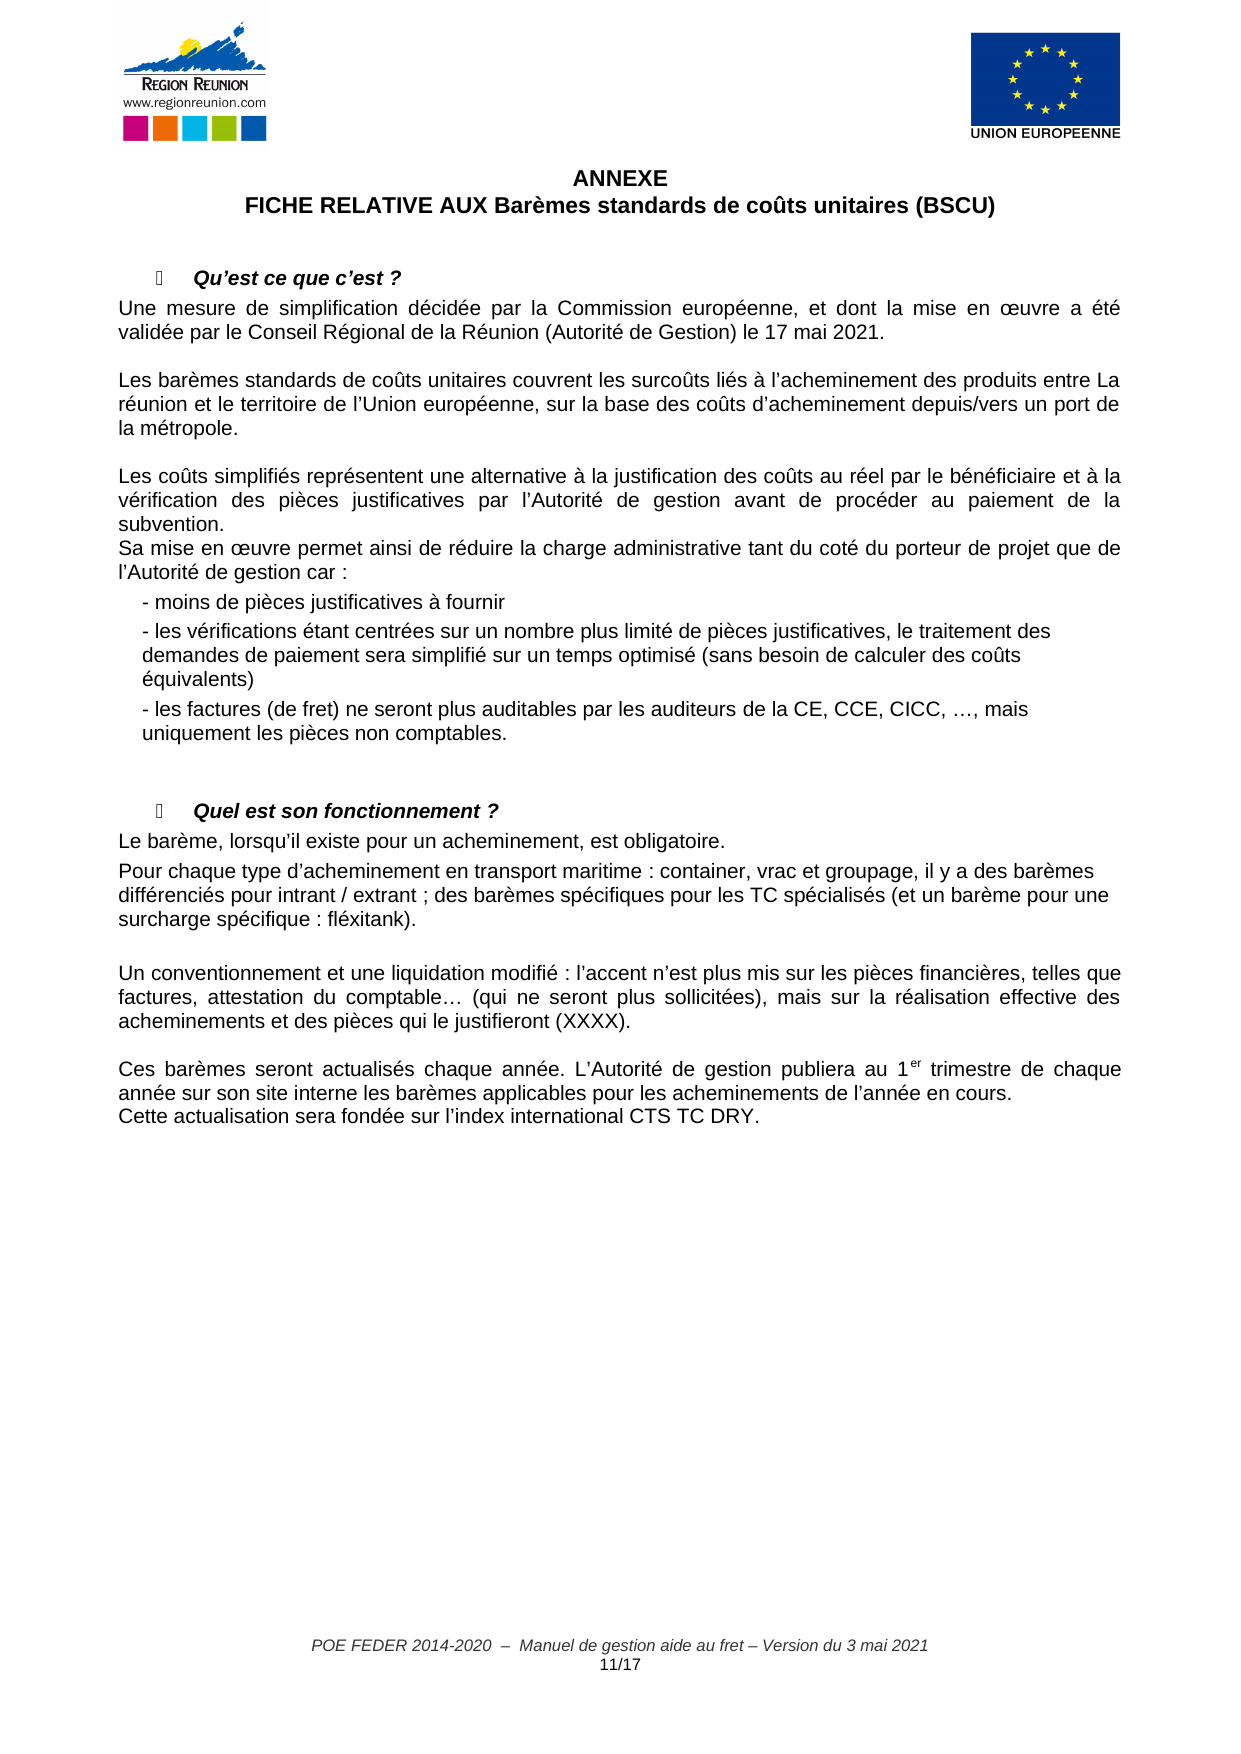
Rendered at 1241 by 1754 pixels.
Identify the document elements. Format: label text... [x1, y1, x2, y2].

text ANNEXE [118, 165, 1122, 192]
picture [968, 30, 1123, 140]
text Le barème, lorsqu’il existe pour un acheminement, est obligatoire. [118, 829, 1122, 853]
text - les factures (de fret) ne seront plus auditables par les auditeurs de la CE, CCE, CICC, …, mais uniquement les pièces non comptables. [142, 697, 1122, 745]
list Quel est son fonctionnement ? [156, 799, 1122, 823]
text Les barèmes standards de coûts unitaires couvrent les surcoûts liés à l’acheminement des produits entre La réunion et le territoire de l’Union européenne, sur la base des coûts d’acheminement depuis/vers un port de la métropole. [118, 368, 1122, 440]
text - moins de pièces justificatives à fournir [142, 589, 1122, 613]
text - les vérifications étant centrées sur un nombre plus limité de pièces justificatives, le traitement des demandes de paiement sera simplifié sur un temps optimisé (sans besoin de calculer des coûts équivalents) [142, 619, 1122, 691]
text Ces barèmes seront actualisés chaque année. L’Autorité de gestion publiera au 1er trimestre de chaque année sur son site interne les barèmes applicables pour les acheminements de l’année en cours. [118, 1056, 1122, 1104]
text Sa mise en œuvre permet ainsi de réduire la charge administrative tant du coté du porteur de projet que de l’Autorité de gestion car : [118, 536, 1122, 583]
text Cette actualisation sera fondée sur l’index international CTS TC DRY. [118, 1104, 1122, 1128]
text Pour chaque type d’acheminement en transport maritime : container, vrac et groupage, il y a des barèmes différenciés pour intrant / extrant ; des barèmes spécifiques pour les TC spécialisés (et un barème pour une surcharge spécifique : fléxitank). [118, 859, 1122, 931]
picture [118, 0, 271, 153]
text Les coûts simplifiés représentent une alternative à la justification des coûts au réel par le bénéficiaire et à la vérification des pièces justificatives par l’Autorité de gestion avant de procéder au paiement de la subvention. [118, 464, 1122, 536]
list Qu’est ce que c’est ? [156, 266, 1122, 290]
text Une mesure de simplification décidée par la Commission européenne, et dont la mise en œuvre a été validée par le Conseil Régional de la Réunion (Autorité de Gestion) le 17 mai 2021. [118, 296, 1122, 344]
text Un conventionnement et une liquidation modifié : l’accent n’est plus mis sur les pièces financières, telles que factures, attestation du comptable… (qui ne seront plus sollicitées), mais sur la réalisation effective des acheminements et des pièces qui le justifieront (XXXX). [118, 961, 1122, 1032]
text FICHE RELATIVE AUX Barèmes standards de coûts unitaires (BSCU) [118, 192, 1122, 218]
